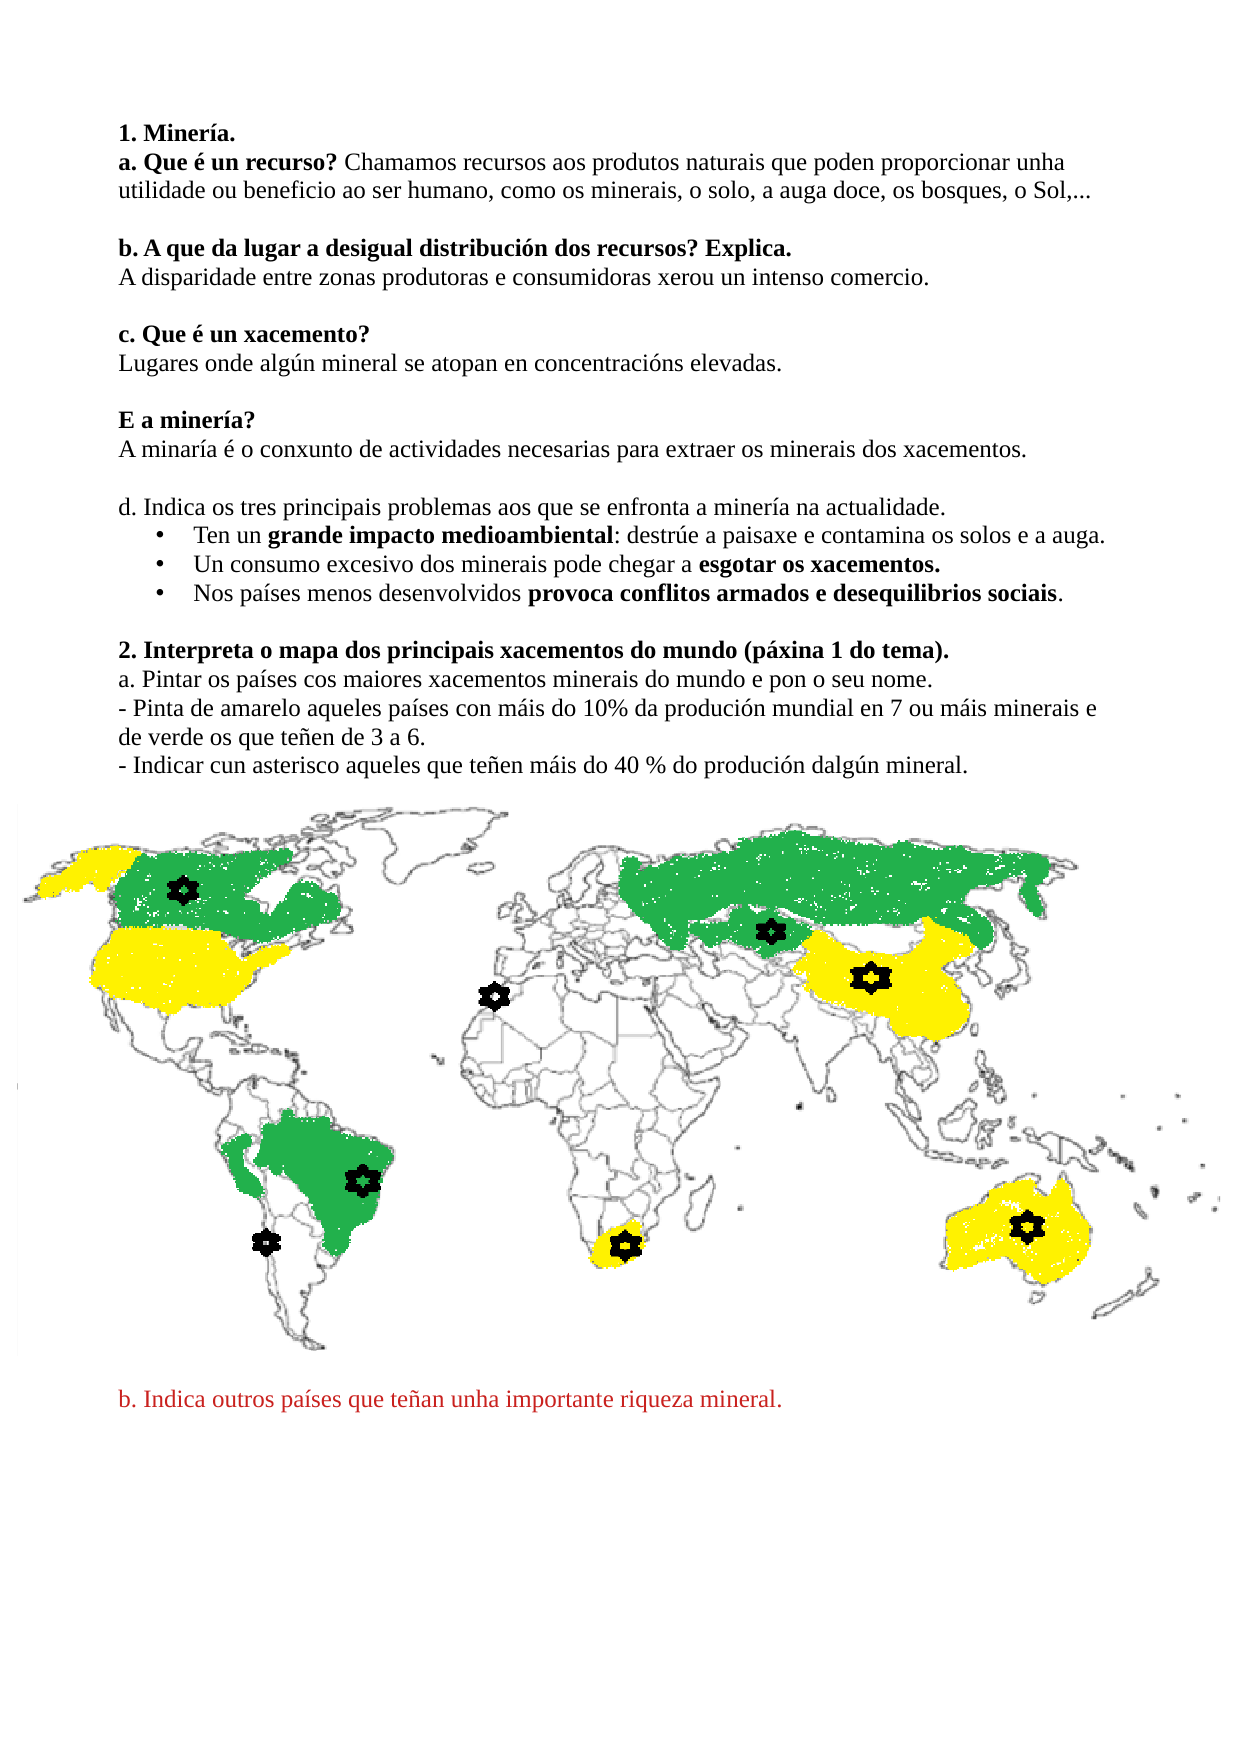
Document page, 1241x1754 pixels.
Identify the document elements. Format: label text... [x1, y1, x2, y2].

picture [17, 804, 1221, 1356]
list Nos países menos desenvolvidos provoca conflitos armados e desequilibrios sociais. [156, 578, 1122, 607]
text A disparidade entre zonas produtoras e consumidoras xerou un intenso comercio. [118, 262, 1122, 291]
text 1. Minería. [118, 118, 1122, 147]
text Lugares onde algún mineral se atopan en concentracións elevadas. [118, 348, 1122, 377]
text b. A que da lugar a desigual distribución dos recursos? Explica. [118, 233, 1122, 262]
text c. Que é un xacemento? [118, 319, 1122, 348]
text a. Pintar os países cos maiores xacementos minerais do mundo e pon o seu nome. [118, 664, 1122, 693]
list Un consumo excesivo dos minerais pode chegar a esgotar os xacementos. [156, 549, 1122, 578]
text - Indicar cun asterisco aqueles que teñen máis do 40 % do produción dalgún mineral. [118, 751, 1122, 779]
text a. Que é un recurso? Chamamos recursos aos produtos naturais que poden proporcionar unha utilidade ou beneficio ao ser humano, como os minerais, o solo, a auga doce, os bosques, o Sol,... [118, 147, 1122, 204]
text 2. Interpreta o mapa dos principais xacementos do mundo (páxina 1 do tema). [118, 636, 1122, 664]
text d. Indica os tres principais problemas aos que se enfronta a minería na actualidade. [118, 492, 1122, 521]
text b. Indica outros países que teñan unha importante riqueza mineral. [118, 1384, 1122, 1413]
text A minaría é o conxunto de actividades necesarias para extraer os minerais dos xacementos. [118, 434, 1122, 463]
list Ten un grande impacto medioambiental: destrúe a paisaxe e contamina os solos e a auga. [156, 521, 1122, 549]
text E a minería? [118, 406, 1122, 434]
text - Pinta de amarelo aqueles países con máis do 10% da produción mundial en 7 ou máis minerais e de verde os que teñen de 3 a 6. [118, 693, 1122, 751]
